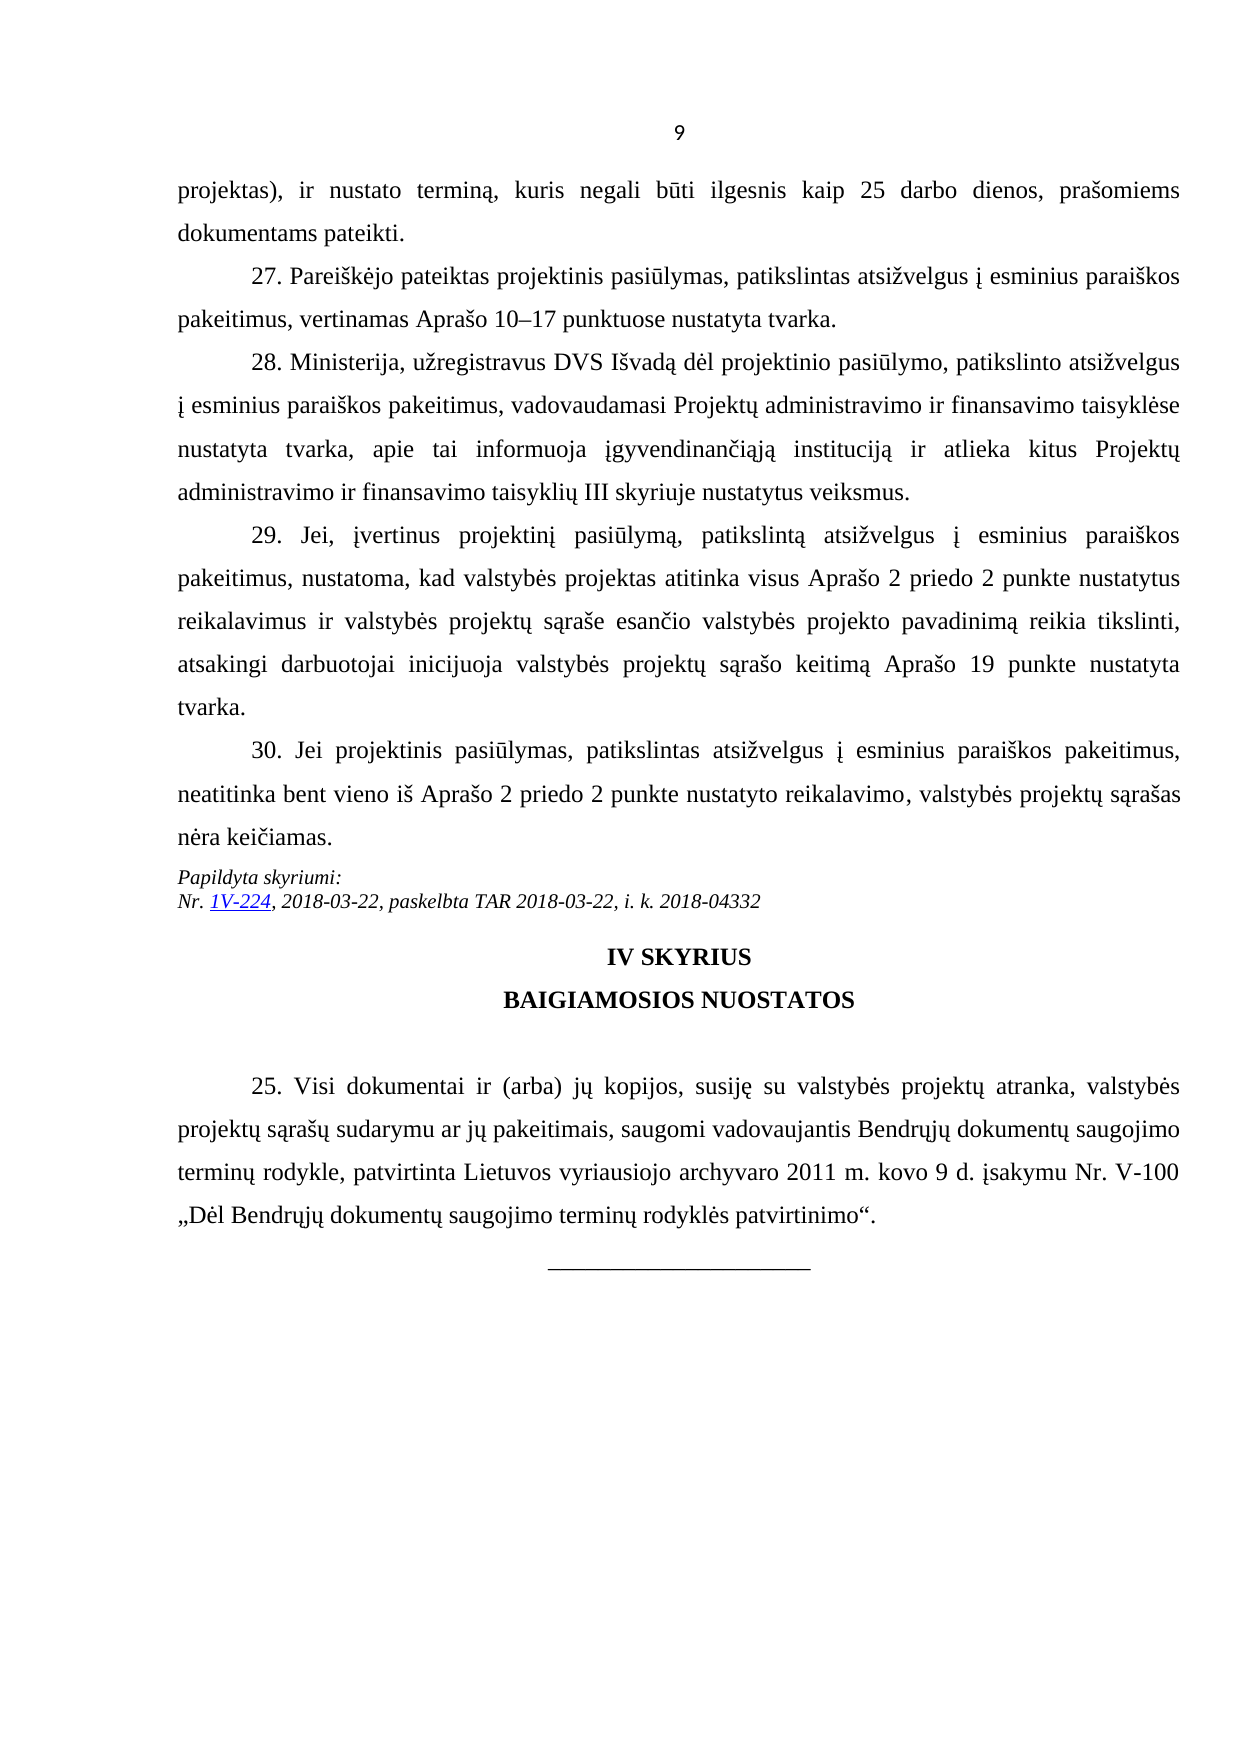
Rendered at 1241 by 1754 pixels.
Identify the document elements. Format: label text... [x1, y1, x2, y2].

text 28. Ministerija, užregistravus DVS Išvadą dėl projektinio pasiūlymo, patikslinto atsižvelgus į esminius paraiškos pakeitimus, vadovaudamasi Projektų administravimo ir finansavimo taisyklėse nustatyta tvarka, apie tai informuoja įgyvendinančiąją instituciją ir atlieka kitus Projektų administravimo ir finansavimo taisyklių III skyriuje nustatytus veiksmus. [177, 347, 1181, 506]
text 25. Visi dokumentai ir (arba) jų kopijos, susiję su valstybės projektų atranka, valstybės projektų sąrašų sudarymu ar jų pakeitimais, saugomi vadovaujantis Bendrųjų dokumentų saugojimo terminų rodykle, patvirtinta Lietuvos vyriausiojo archyvaro 2011 m. kovo 9 d. įsakymu Nr. V-100 „Dėl Bendrųjų dokumentų saugojimo terminų rodyklės patvirtinimo“. [177, 1071, 1181, 1229]
text Nr. 1V-224, 2018-03-22, paskelbta TAR 2018-03-22, i. k. 2018-04332 [177, 889, 1181, 913]
text _____________________ [177, 1244, 1181, 1272]
text IV SKYRIUS [177, 942, 1181, 971]
text Papildyta skyriumi: [177, 865, 1181, 889]
text projektas), ir nustato terminą, kuris negali būti ilgesnis kaip 25 darbo dienos, prašomiems dokumentams pateikti. [177, 175, 1181, 247]
text 29. Jei, įvertinus projektinį pasiūlymą, patikslintą atsižvelgus į esminius paraiškos pakeitimus, nustatoma, kad valstybės projektas atitinka visus Aprašo 2 priedo 2 punkte nustatytus reikalavimus ir valstybės projektų sąraše esančio valstybės projekto pavadinimą reikia tikslinti, atsakingi darbuotojai inicijuoja valstybės projektų sąrašo keitimą Aprašo 19 punkte nustatyta tvarka. [177, 520, 1181, 721]
text 27. Pareiškėjo pateiktas projektinis pasiūlymas, patikslintas atsižvelgus į esminius paraiškos pakeitimus, vertinamas Aprašo 10–17 punktuose nustatyta tvarka. [177, 261, 1181, 333]
text BAIGIAMOSIOS NUOSTATOS [177, 985, 1181, 1014]
text 30. Jei projektinis pasiūlymas, patikslintas atsižvelgus į esminius paraiškos pakeitimus, neatitinka bent vieno iš Aprašo 2 priedo 2 punkte nustatyto reikalavimo, valstybės projektų sąrašas nėra keičiamas. [177, 736, 1181, 851]
